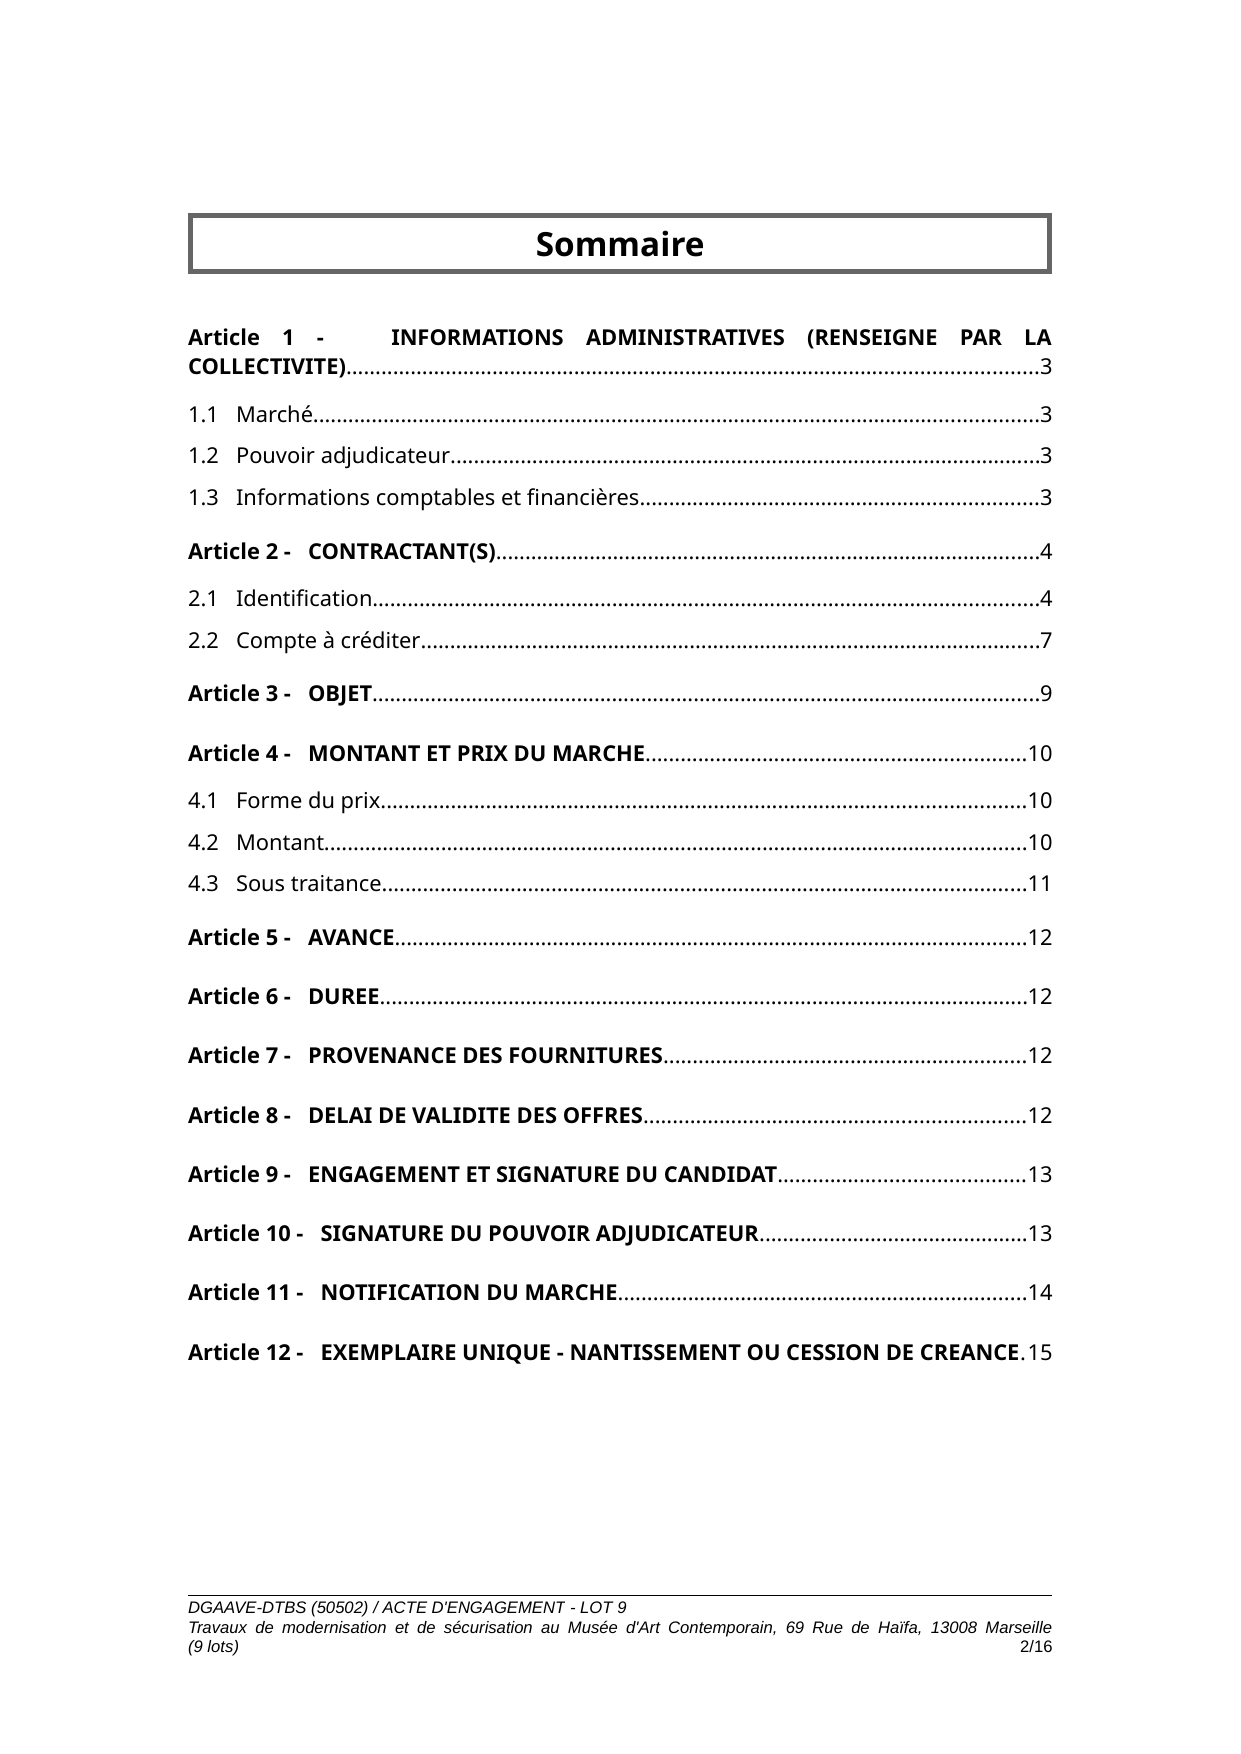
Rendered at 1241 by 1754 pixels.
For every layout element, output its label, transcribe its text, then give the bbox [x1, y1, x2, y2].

text Article 11 - NOTIFICATION DU MARCHE 14 [188, 1277, 1052, 1307]
text Article 8 - DELAI DE VALIDITE DES OFFRES 12 [188, 1099, 1052, 1129]
subtitle Sommaire [193, 218, 1047, 269]
text Article 5 - AVANCE 12 [188, 922, 1052, 952]
text 4.2 Montant 10 [188, 827, 1052, 856]
text 4.1 Forme du prix 10 [188, 785, 1052, 815]
text 1.2 Pouvoir adjudicateur 3 [188, 441, 1052, 470]
text 1.3 Informations comptables et financières 3 [188, 482, 1052, 512]
text Article 12 - EXEMPLAIRE UNIQUE - NANTISSEMENT OU CESSION DE CREANCE 15 [188, 1337, 1052, 1366]
text Article 2 - CONTRACTANT(S) 4 [188, 536, 1052, 565]
text Article 6 - DUREE 12 [188, 981, 1052, 1011]
text 2.2 Compte à créditer 7 [188, 625, 1052, 654]
text Article 10 - SIGNATURE DU POUVOIR ADJUDICATEUR 13 [188, 1218, 1052, 1248]
text Article 4 - MONTANT ET PRIX DU MARCHE 10 [188, 737, 1052, 767]
text Article 7 - PROVENANCE DES FOURNITURES 12 [188, 1040, 1052, 1070]
text Article 9 - ENGAGEMENT ET SIGNATURE DU CANDIDAT 13 [188, 1159, 1052, 1189]
text 4.3 Sous traitance 11 [188, 868, 1052, 898]
text Article 3 - OBJET 9 [188, 678, 1052, 708]
text Article 1 - INFORMATIONS ADMINISTRATIVES (RENSEIGNE PAR LA COLLECTIVITE) 3 [188, 322, 1052, 381]
text 2.1 Identification 4 [188, 583, 1052, 613]
text 1.1 Marché 3 [188, 399, 1052, 429]
